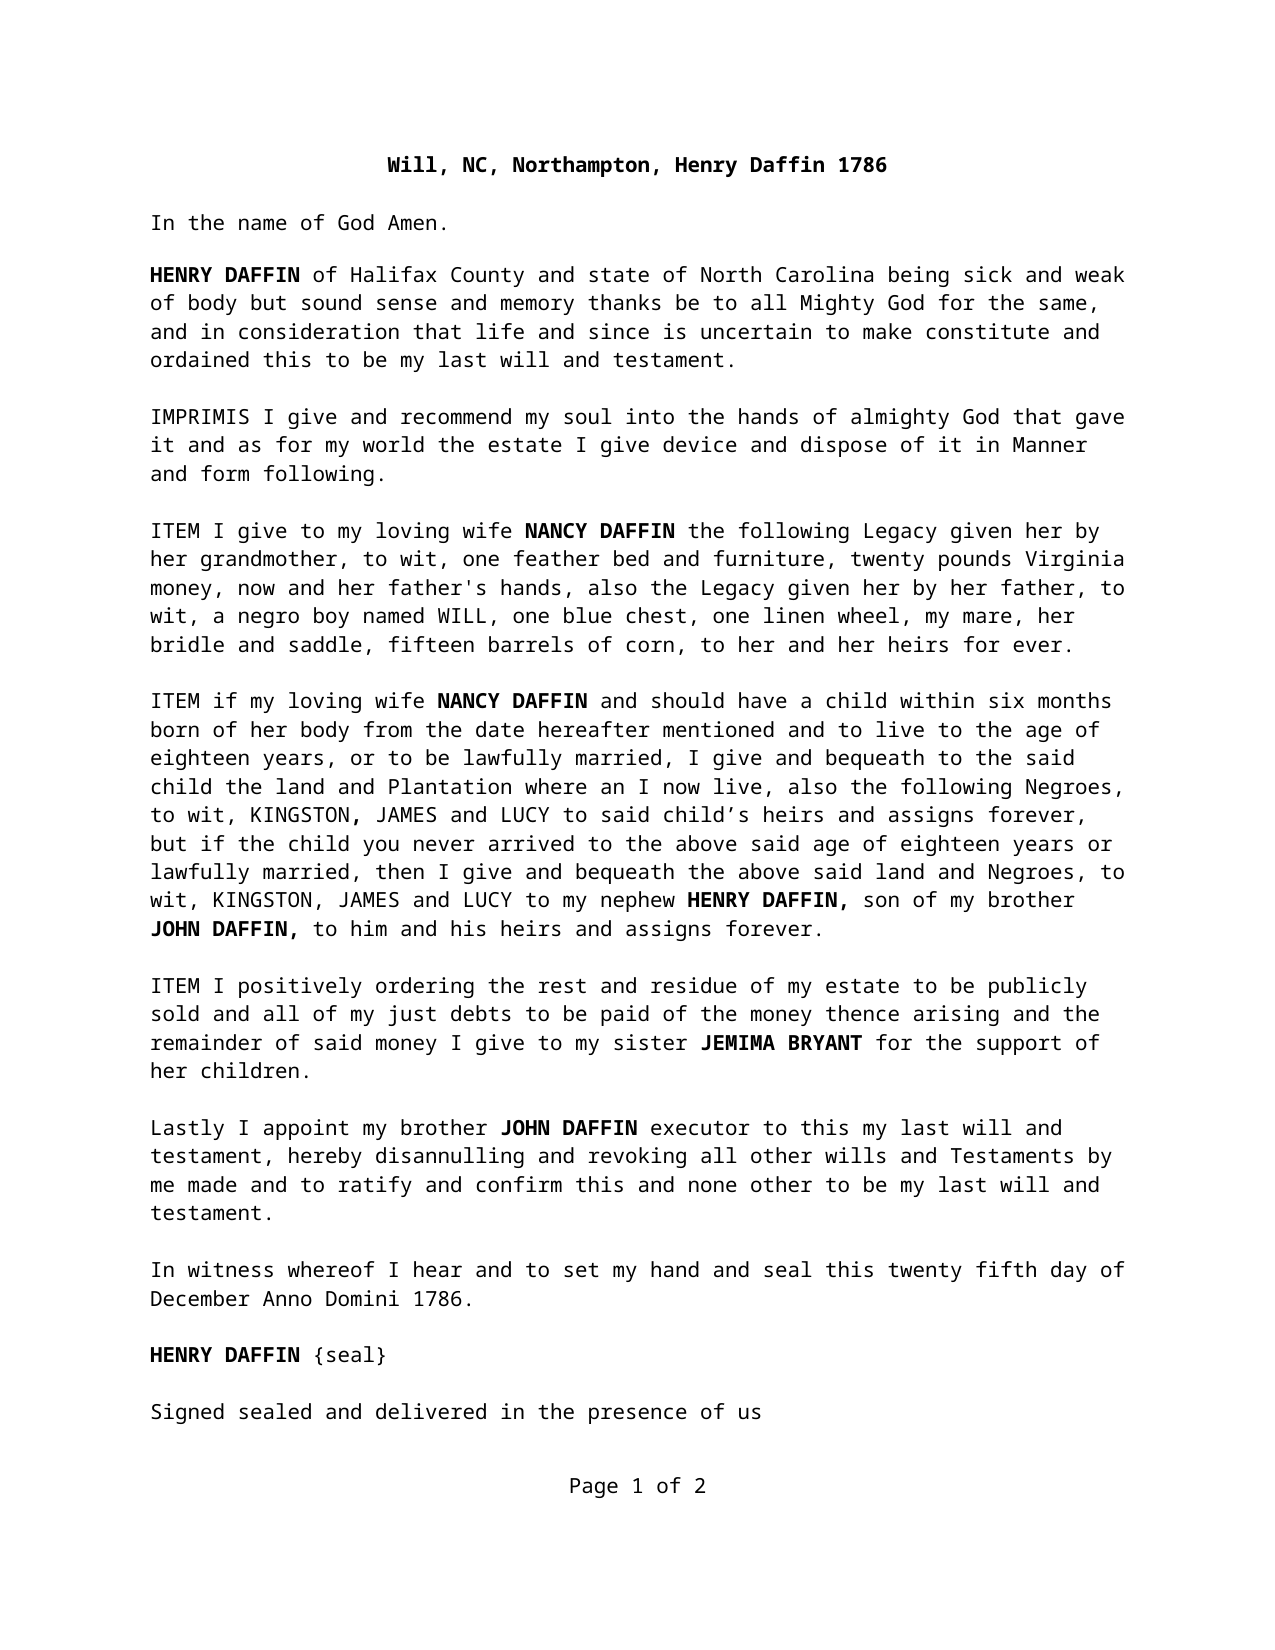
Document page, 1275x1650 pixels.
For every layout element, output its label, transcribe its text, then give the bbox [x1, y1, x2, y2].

text In the name of God Amen. [150, 208, 1125, 236]
text In witness whereof I hear and to set my hand and seal this twenty fifth day of December Anno Domini 1786. [150, 1255, 1125, 1312]
text Henry Daffin {seal} [150, 1341, 1125, 1369]
text Henry Daffin of Halifax County and state of North Carolina being sick and weak of body but sound sense and memory thanks be to all Mighty God for the same, and in consideration that life and since is uncertain to make constitute and ordained this to be my last will and testament. [150, 260, 1125, 374]
text item I give to my loving wife Nancy Daffin the following Legacy given her by her grandmother, to wit, one feather bed and furniture, twenty pounds Virginia money, now and her father's hands, also the Legacy given her by her father, to wit, a negro boy named will, one blue chest, one linen wheel, my mare, her bridle and saddle, fifteen barrels of corn, to her and her heirs for ever. [150, 516, 1125, 658]
text Item I positively ordering the rest and residue of my estate to be publicly sold and all of my just debts to be paid of the money thence arising and the remainder of said money I give to my sister Jemima Bryant for the support of her children. [150, 971, 1125, 1085]
text IMPRIMIS I give and recommend my soul into the hands of almighty God that gave it and as for my world the estate I give device and dispose of it in Manner and form following. [150, 402, 1125, 487]
text Item if my loving wife Nancy Daffin and should have a child within six months born of her body from the date hereafter mentioned and to live to the age of eighteen years, or to be lawfully married, I give and bequeath to the said child the land and Plantation where an I now live, also the following Negroes, to wit, Kingston, James and Lucy to said child’s heirs and assigns forever, but if the child you never arrived to the above said age of eighteen years or lawfully married, then I give and bequeath the above said land and Negroes, to wit, Kingston, James and Lucy to my nephew Henry Daffin, son of my brother John Daffin, to him and his heirs and assigns forever. [150, 687, 1125, 942]
text Signed sealed and delivered in the presence of us [150, 1397, 1125, 1426]
text Lastly I appoint my brother John Daffin executor to this my last will and testament, hereby disannulling and revoking all other wills and Testaments by me made and to ratify and confirm this and none other to be my last will and testament. [150, 1113, 1125, 1227]
